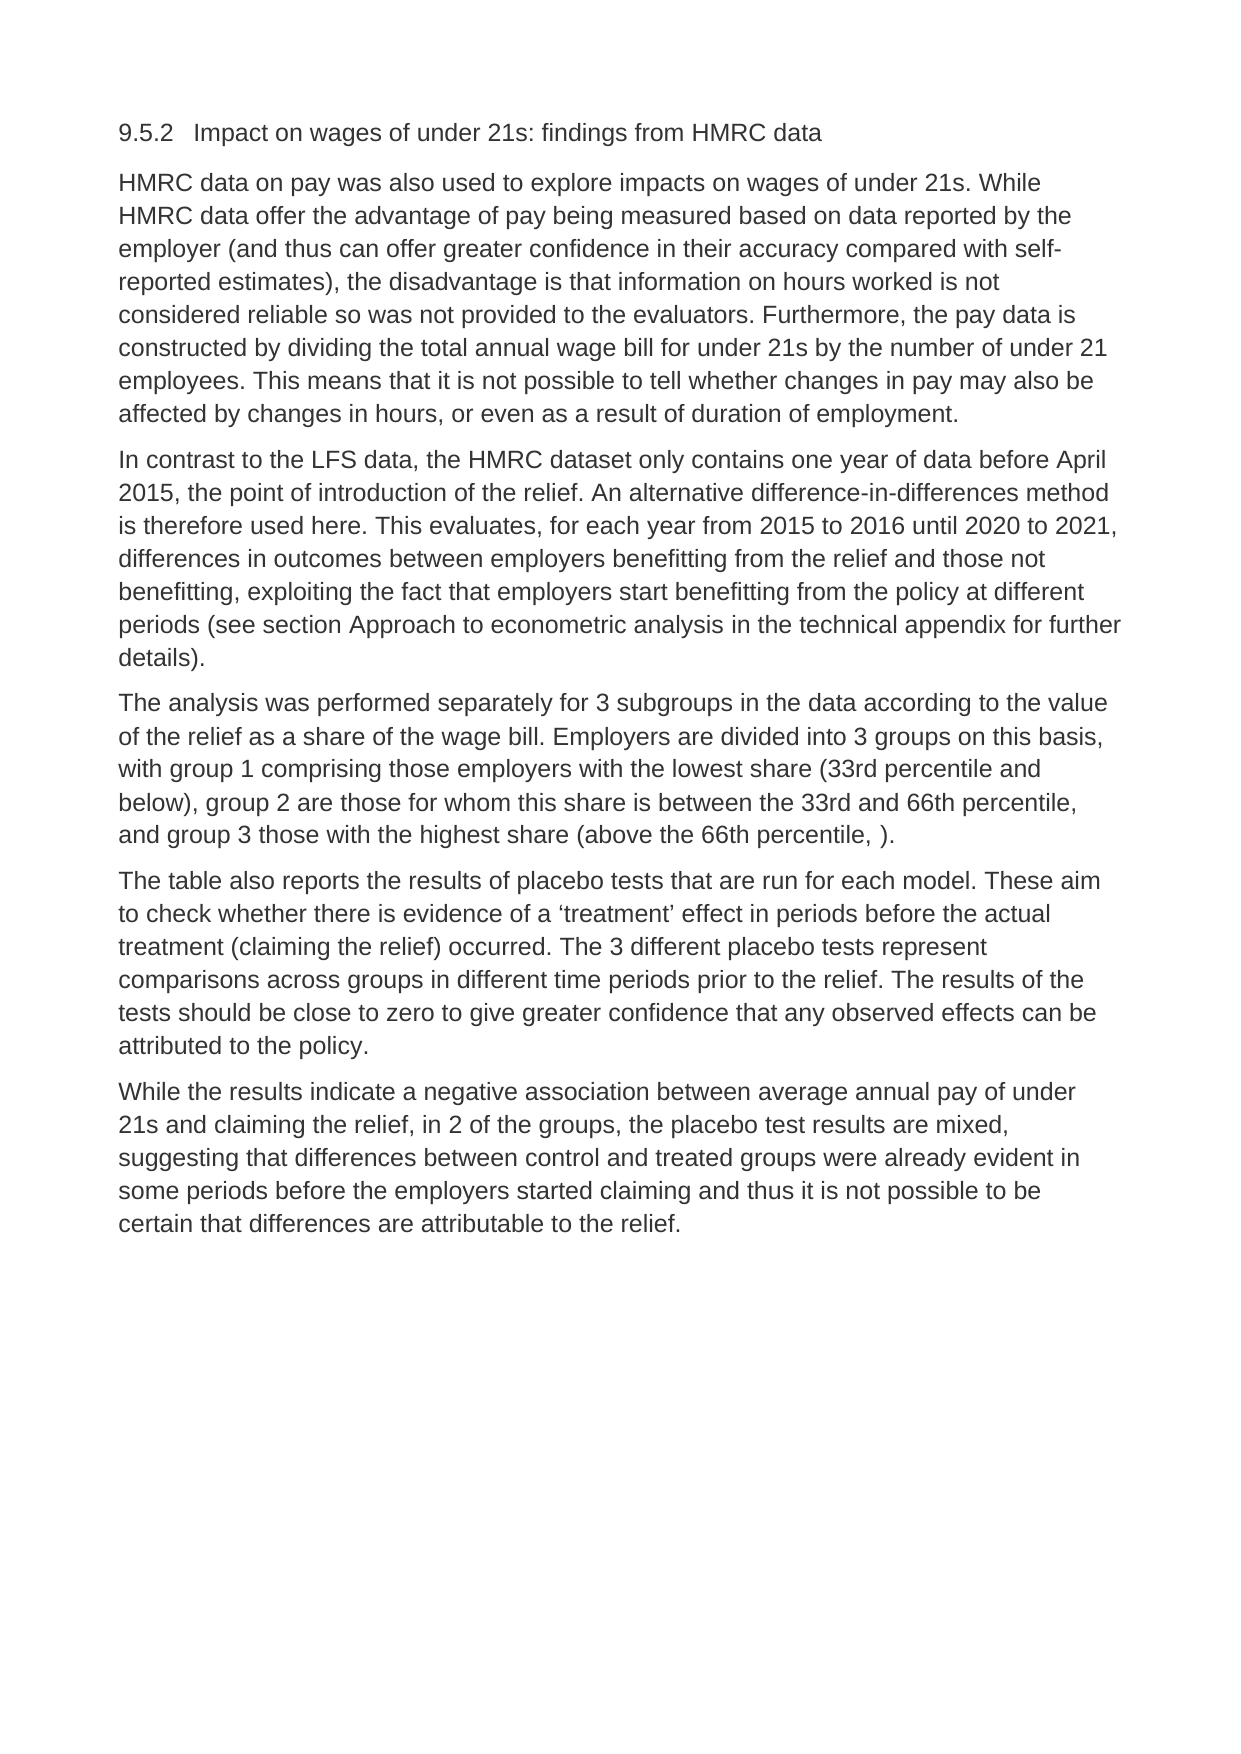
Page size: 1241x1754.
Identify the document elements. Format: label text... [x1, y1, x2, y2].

text The table also reports the results of placebo tests that are run for each model. These aim to check whether there is evidence of a ‘treatment’ effect in periods before the actual treatment (claiming the relief) occurred. The 3 different placebo tests represent comparisons across groups in different time periods prior to the relief. The results of the tests should be close to zero to give greater confidence that any observed effects can be attributed to the policy. [118, 866, 1122, 1060]
text In contrast to the LFS data, the HMRC dataset only contains one year of data before April 2015, the point of introduction of the relief. An alternative difference-in-differences method is therefore used here. This evaluates, for each year from 2015 to 2016 until 2020 to 2021, differences in outcomes between employers benefitting from the relief and those not benefitting, exploiting the fact that employers start benefitting from the policy at different periods (see section 13.2 in the technical appendix for further details). [118, 445, 1122, 672]
text HMRC data on pay was also used to explore impacts on wages of under 21s. While HMRC data offer the advantage of pay being measured based on data reported by the employer (and thus can offer greater confidence in their accuracy compared with self-reported estimates), the disadvantage is that information on hours worked is not considered reliable so was not provided to the evaluators. Furthermore, the pay data is constructed by dividing the total annual wage bill for under 21s by the number of under 21 employees. This means that it is not possible to tell whether changes in pay may also be affected by changes in hours, or even as a result of duration of employment. [118, 168, 1122, 428]
text The analysis was performed separately for 3 subgroups in the data according to the value of the relief as a share of the wage bill. Employers are divided into 3 groups on this basis, with group 1 comprising those employers with the lowest share (33rd percentile and below), group 2 are those for whom this share is between the 33rd and 66th percentile, and group 3 those with the highest share (above the 66th percentile, Table 4). [118, 688, 1122, 849]
subtitle Impact on wages of under 21s: findings from HMRC data [118, 118, 1122, 147]
text While the results indicate a negative association between average annual pay of under 21s and claiming the relief, in 2 of the groups, the placebo test results are mixed, suggesting that differences between control and treated groups were already evident in some periods before the employers started claiming and thus it is not possible to be certain that differences are attributable to the relief. [118, 1077, 1122, 1237]
